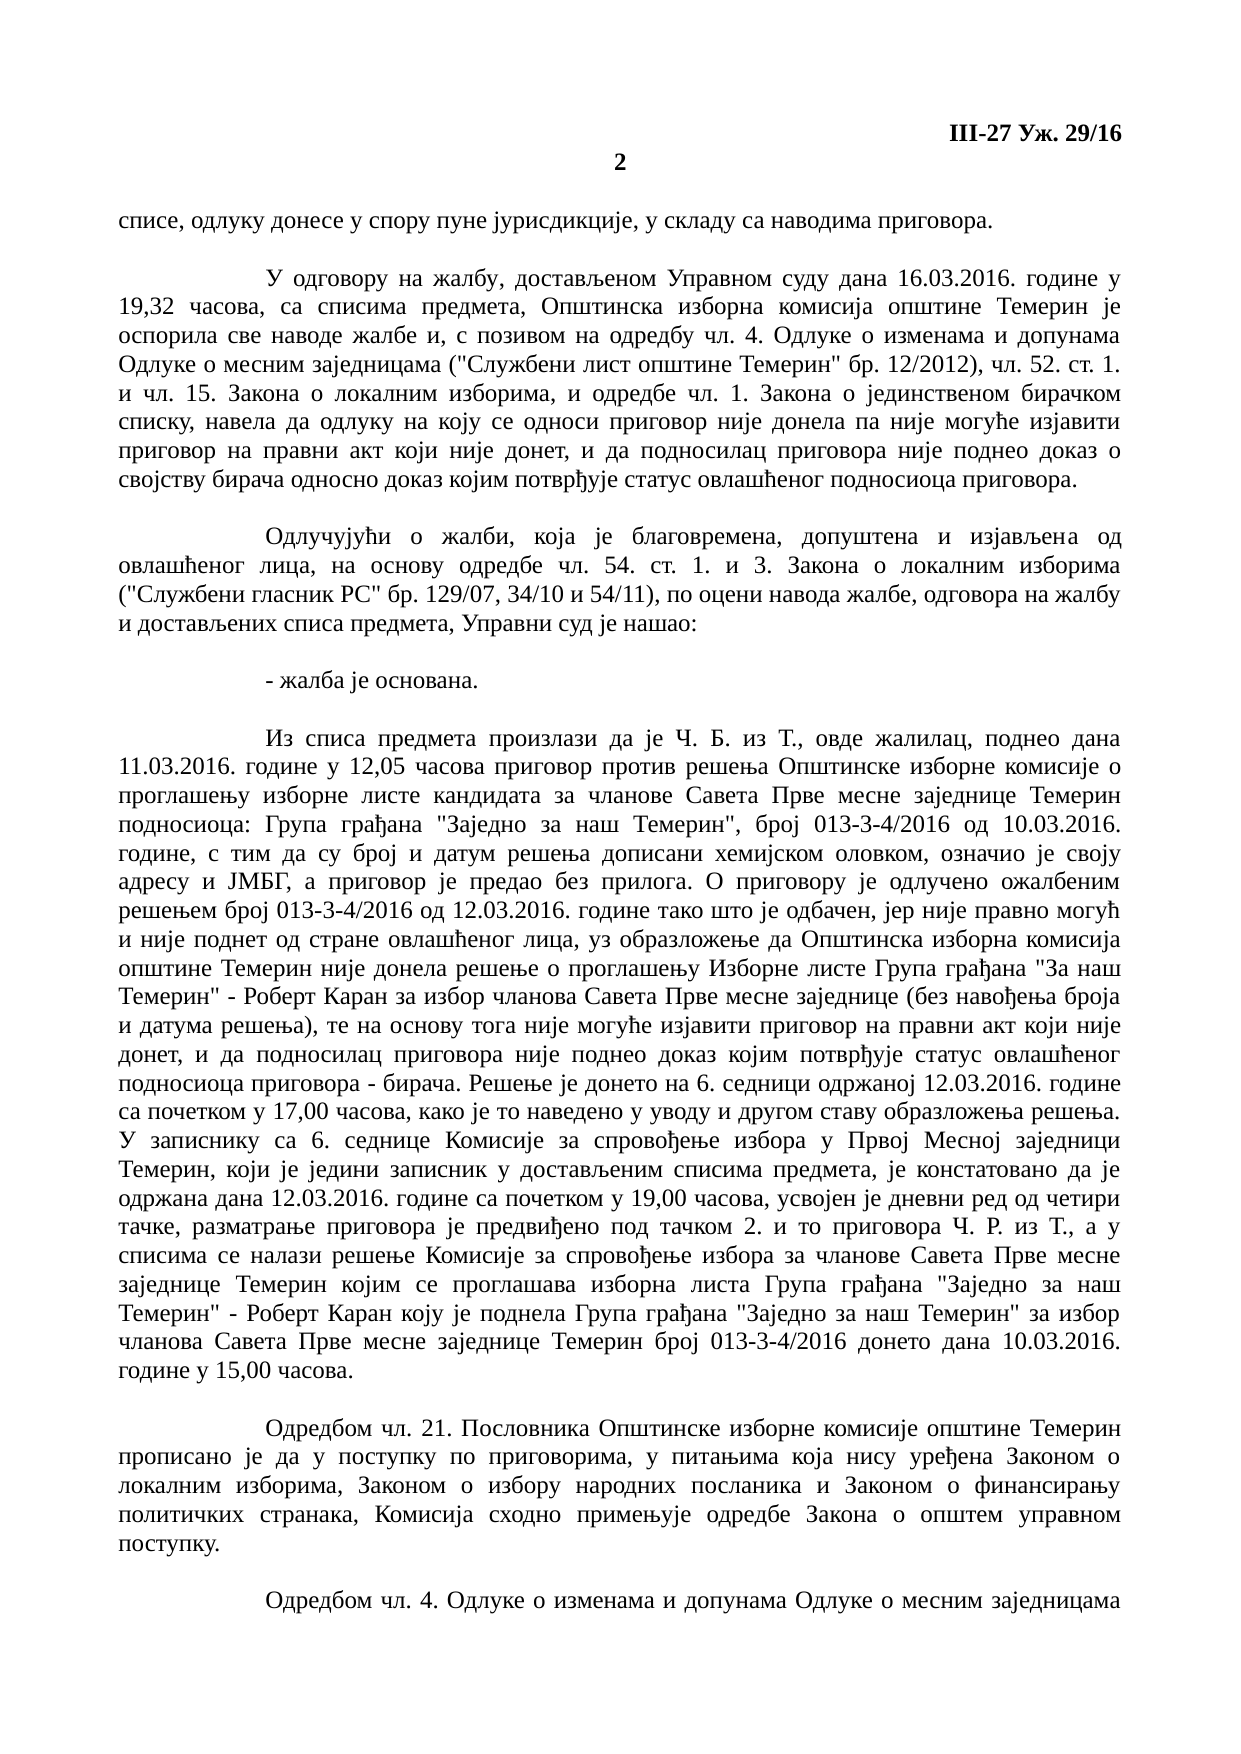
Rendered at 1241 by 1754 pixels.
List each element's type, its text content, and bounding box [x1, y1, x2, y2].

text Одредбом чл. 21. Пословника Општинске изборне комисије општине Темерин прописано је да у поступку по приговорима, у питањима која нису уређена Законом о локалним изборима, Законом о избору народних посланика и Законом о финансирању политичких странака, Комисија сходно примењује одредбе Закона о општем управном поступку. [118, 1413, 1122, 1556]
text списе, одлуку донесе у спору пуне јурисдикције, у складу са наводима приговора. [118, 205, 1122, 234]
text Из списа предмета произлази да је Ч. Б. из Т., овде жалилац, поднео дана 11.03.2016. године у 12,05 часова приговор против решења Општинске изборне комисије о проглашењу изборне листе кандидата за чланове Савета Прве месне заједнице Темерин подносиоца: Група грађана "Заједно за наш Темерин", број 013-3-4/2016 од 10.03.2016. године, с тим да су број и датум решења дописани хемијском оловком, означио је своју адресу и ЈМБГ, а приговор је предао без прилога. О приговору је одлучено ожалбеним решењем број 013-3-4/2016 од 12.03.2016. године тако што је одбачен, јер није правно могућ и није поднет од стране овлашћеног лица, уз образложење да Општинска изборна комисија општине Темерин није донела решење о проглашењу Изборне листе Група грађана "За наш Темерин" - Роберт Каран за избор чланова Савета Прве месне заједнице (без навођења броја и датума решења), те на основу тога није могуће изјавити приговор на правни акт који није донет, и да подносилац приговора није поднео доказ којим потврђује статус овлашћеног подносиоца приговора - бирача. Решење је донето на 6. седници одржаној 12.03.2016. године са почетком у 17,00 часова, како је то наведено у уводу и другом ставу образложења решења. У записнику са 6. седнице Комисије за спровођење избора у Првој Месној заједници Темерин, који је једини записник у достављеним списима предмета, је констатовано да је одржана дана 12.03.2016. године са почетком у 19,00 часова, усвојен је дневни ред од четири тачке, разматрање приговора је предвиђено под тачком 2. и то приговора Ч. Р. из Т., а у списима се налази решење Комисије за спровођење избора за чланове Савета Прве месне заједнице Темерин којим се проглашава изборна листа Група грађана "Заједно за наш Темерин" - Роберт Каран коју је поднела Група грађана "Заједно за наш Темерин" за избор чланова Савета Прве месне заједнице Темерин број 013-3-4/2016 донето дана 10.03.2016. године у 15,00 часова. [118, 723, 1122, 1384]
text У одговору на жалбу, достављеном Управном суду дана 16.03.2016. године у 19,32 часова, са списима предмета, Општинска изборна комисија општине Темерин је оспорила све наводе жалбе и, с позивом на одредбу чл. 4. Одлуке о изменама и допунама Одлуке о месним заједницама ("Службени лист општине Темерин" бр. 12/2012), чл. 52. ст. 1. и чл. 15. Закона о локалним изборима, и одредбе чл. 1. Закона о јединственом бирачком списку, навела да одлуку на коју се односи приговор није донела па није могуће изјавити приговор на правни акт који није донет, и да подносилац приговора није поднео доказ о својству бирача односно доказ којим потврђује статус овлашћеног подносиоца приговора. [118, 263, 1122, 493]
text - жалба је основана. [118, 665, 1122, 694]
text Одредбом чл. 4. Одлуке о изменама и допунама Одлуке о месним заједницама [118, 1585, 1122, 1614]
text Одлучујући о жалби, која је благовремена, допуштена и изјављена од овлашћеног лица, на основу одредбе чл. 54. ст. 1. и 3. Закона о локалним изборима ("Службени гласник РС" бр. 129/07, 34/10 и 54/11), по оцени навода жалбе, одговора на жалбу и достављених списа предмета, Управни суд је нашао: [118, 521, 1122, 636]
